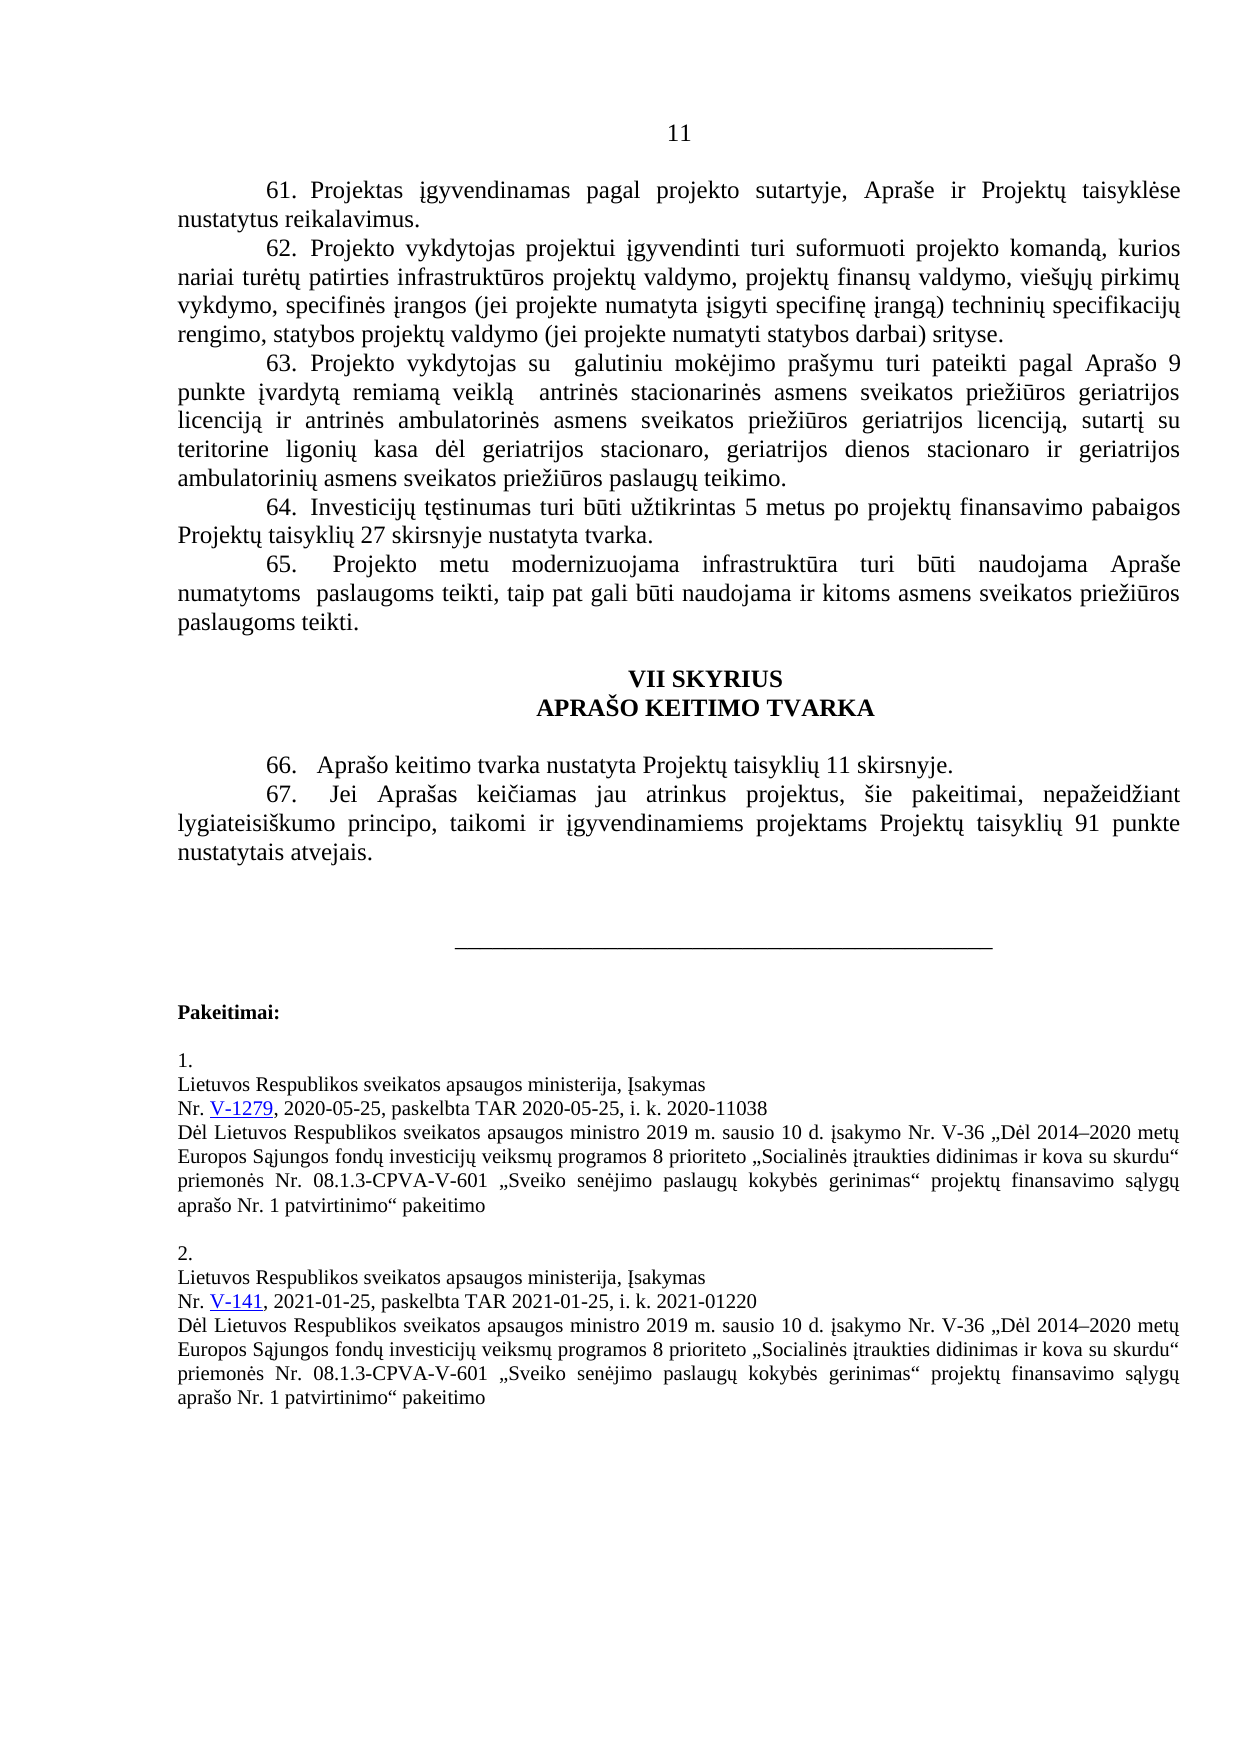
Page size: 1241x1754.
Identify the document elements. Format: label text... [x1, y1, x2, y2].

text Pakeitimai: [177, 1000, 1181, 1024]
text Dėl Lietuvos Respublikos sveikatos apsaugos ministro 2019 m. sausio 10 d. įsakymo Nr. V-36 „Dėl 2014–2020 metų Europos Sąjungos fondų investicijų veiksmų programos 8 prioriteto „Socialinės įtraukties didinimas ir kova su skurdu“ priemonės Nr. 08.1.3-CPVA-V-601 „Sveiko senėjimo paslaugų kokybės gerinimas“ projektų finansavimo sąlygų aprašo Nr. 1 patvirtinimo“ pakeitimo [177, 1120, 1181, 1217]
text 61. Projektas įgyvendinamas pagal projekto sutartyje, Apraše ir Projektų taisyklėse nustatytus reikalavimus. [177, 176, 1181, 233]
text 2. [177, 1241, 1181, 1265]
text ___________________________________________ [177, 923, 1181, 952]
text 66. Aprašo keitimo tvarka nustatyta Projektų taisyklių 11 skirsnyje. [177, 751, 1181, 779]
text VII SKYRIUS [229, 664, 1181, 693]
text Lietuvos Respublikos sveikatos apsaugos ministerija, Įsakymas [177, 1072, 1181, 1096]
text Nr. V-1279, 2020-05-25, paskelbta TAR 2020-05-25, i. k. 2020-11038 [177, 1096, 1181, 1120]
text 62. Projekto vykdytojas projektui įgyvendinti turi suformuoti projekto komandą, kurios nariai turėtų patirties infrastruktūros projektų valdymo, projektų finansų valdymo, viešųjų pirkimų vykdymo, specifinės įrangos (jei projekte numatyta įsigyti specifinę įrangą) techninių specifikacijų rengimo, statybos projektų valdymo (jei projekte numatyti statybos darbai) srityse. [177, 233, 1181, 348]
text Dėl Lietuvos Respublikos sveikatos apsaugos ministro 2019 m. sausio 10 d. įsakymo Nr. V-36 „Dėl 2014–2020 metų Europos Sąjungos fondų investicijų veiksmų programos 8 prioriteto „Socialinės įtraukties didinimas ir kova su skurdu“ priemonės Nr. 08.1.3-CPVA-V-601 „Sveiko senėjimo paslaugų kokybės gerinimas“ projektų finansavimo sąlygų aprašo Nr. 1 patvirtinimo“ pakeitimo [177, 1313, 1181, 1409]
text APRAŠO KEITIMO TVARKA [229, 693, 1181, 722]
text 64. Investicijų tęstinumas turi būti užtikrintas 5 metus po projektų finansavimo pabaigos Projektų taisyklių 27 skirsnyje nustatyta tvarka. [177, 492, 1181, 549]
text 63. Projekto vykdytojas su galutiniu mokėjimo prašymu turi pateikti pagal Aprašo 9 punkte įvardytą remiamą veiklą antrinės stacionarinės asmens sveikatos priežiūros geriatrijos licenciją ir antrinės ambulatorinės asmens sveikatos priežiūros geriatrijos licenciją, sutartį su teritorine ligonių kasa dėl geriatrijos stacionaro, geriatrijos dienos stacionaro ir geriatrijos ambulatorinių asmens sveikatos priežiūros paslaugų teikimo. [177, 348, 1181, 492]
text 65. Projekto metu modernizuojama infrastruktūra turi būti naudojama Apraše numatytoms paslaugoms teikti, taip pat gali būti naudojama ir kitoms asmens sveikatos priežiūros paslaugoms teikti. [177, 549, 1181, 636]
text Lietuvos Respublikos sveikatos apsaugos ministerija, Įsakymas [177, 1265, 1181, 1289]
text Nr. V-141, 2021-01-25, paskelbta TAR 2021-01-25, i. k. 2021-01220 [177, 1289, 1181, 1313]
text 67. Jei Aprašas keičiamas jau atrinkus projektus, šie pakeitimai, nepažeidžiant lygiateisiškumo principo, taikomi ir įgyvendinamiems projektams Projektų taisyklių 91 punkte nustatytais atvejais. [177, 779, 1181, 866]
text 1. [177, 1048, 1181, 1072]
